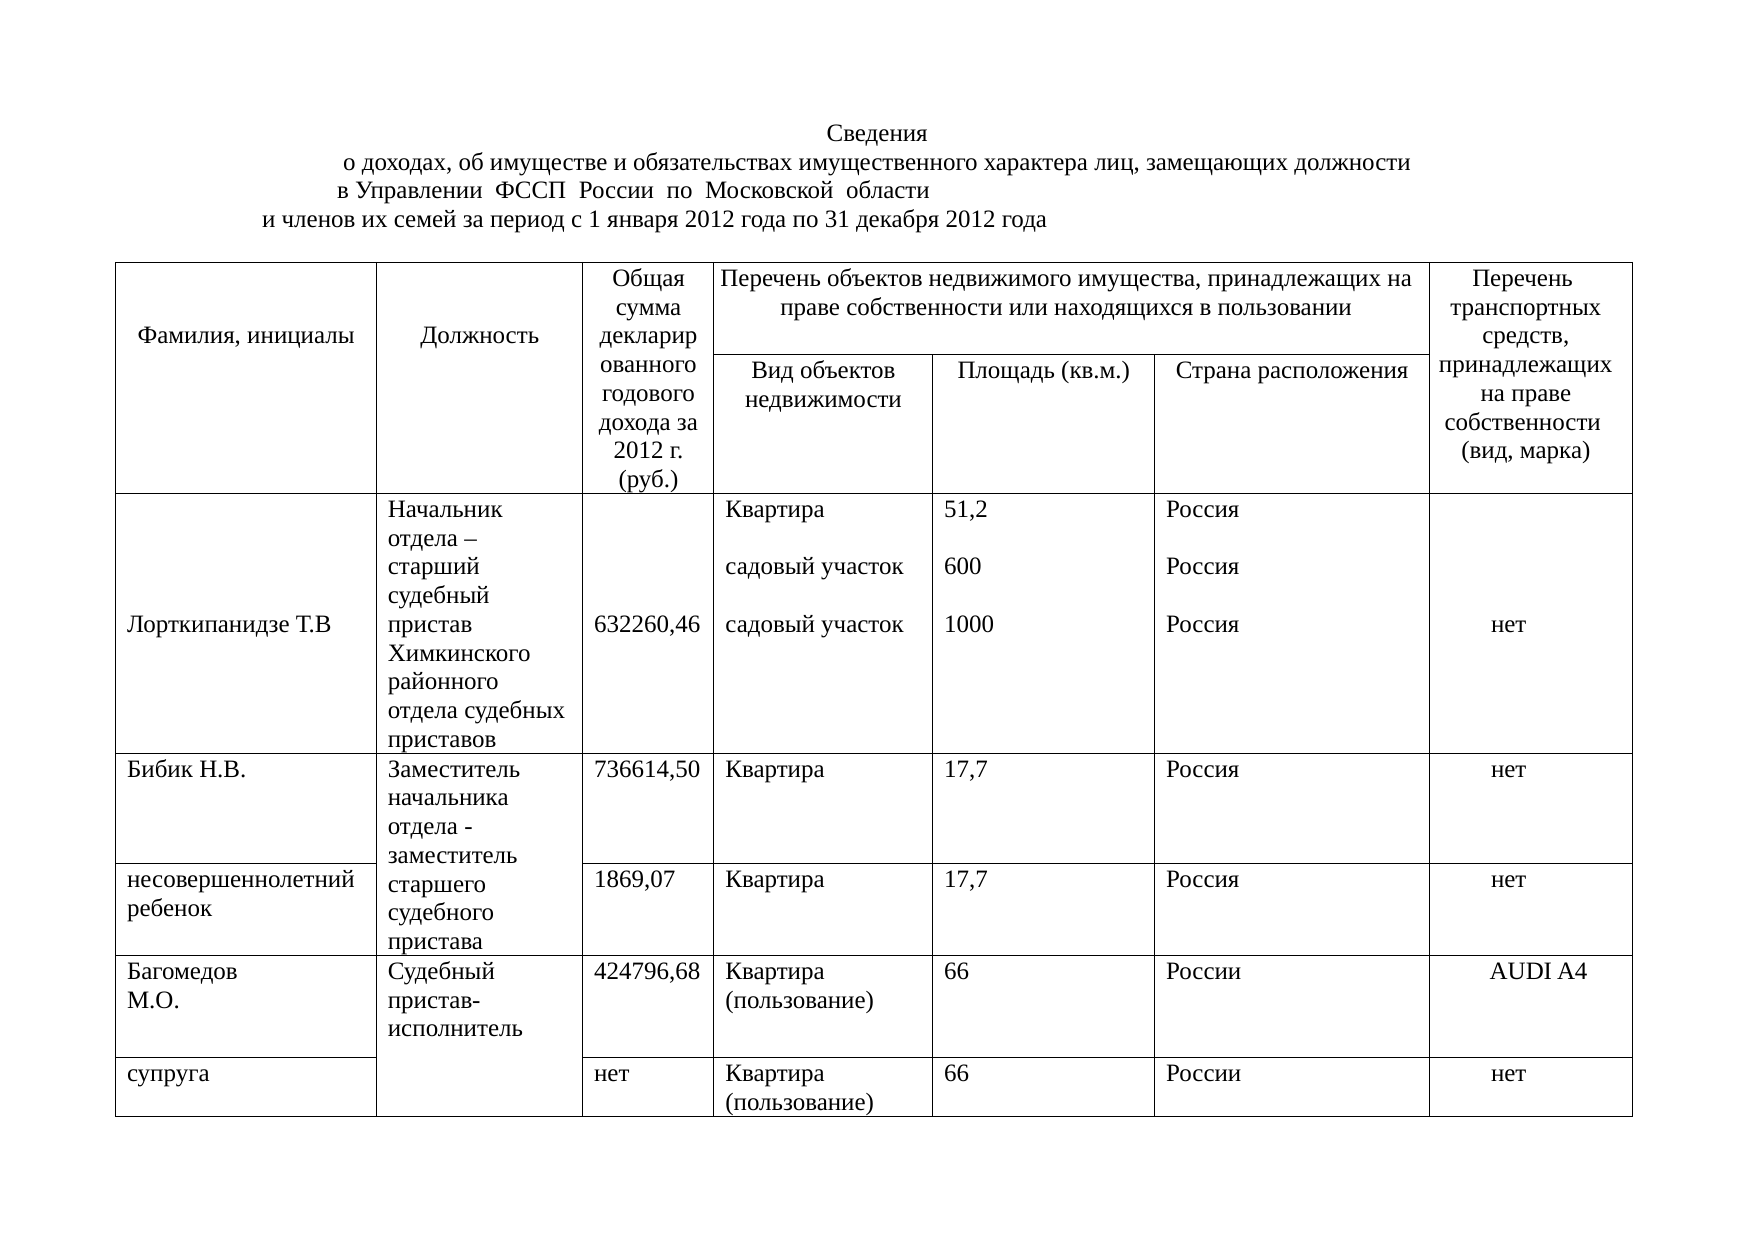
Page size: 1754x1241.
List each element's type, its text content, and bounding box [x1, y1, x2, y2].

table_cell Россия [1155, 754, 1429, 863]
table_cell нет [1430, 864, 1632, 955]
table_header Общая сумма декларированного годового дохода за 2012 г. (руб.) [583, 263, 713, 493]
text в Управлении ФССП России по Московской области [118, 176, 1636, 204]
table_cell Квартира (пользование) [714, 956, 932, 1057]
text и членов их семей за период с 1 января 2012 года по 31 декабря 2012 года [118, 204, 1636, 233]
text Сведения [118, 118, 1636, 147]
table_cell 66 [933, 956, 1154, 1057]
table_cell 424796,68 [583, 956, 713, 1057]
table_cell Страна расположения [1155, 355, 1429, 493]
table_cell 1869,07 [583, 864, 713, 955]
table_cell 736614,50 [583, 754, 713, 863]
text о доходах, об имуществе и обязательствах имущественного характера лиц, замещающих должности [118, 147, 1636, 176]
table_cell супруга [116, 1058, 376, 1116]
table_cell 17,7 [933, 754, 1154, 863]
table_header Перечень транспортных средств, принадлежащих на праве собственности (вид, марка) [1430, 263, 1632, 493]
table_cell Лорткипанидзе Т.В [116, 494, 376, 753]
table_cell Судебный пристав-исполнитель [377, 956, 582, 1116]
table_header Должность [377, 263, 582, 493]
table_cell нет [1430, 754, 1632, 863]
table_cell Бибик Н.В. [116, 754, 376, 863]
table_cell несовершеннолетний ребенок [116, 864, 376, 955]
table_cell Багомедов М.О. [116, 956, 376, 1057]
table_cell 66 [933, 1058, 1154, 1116]
table_cell Россия Россия Россия [1155, 494, 1429, 753]
table_cell нет [1430, 494, 1632, 753]
table_cell 17,7 [933, 864, 1154, 955]
table_cell России [1155, 956, 1429, 1057]
table_cell Квартира [714, 864, 932, 955]
table_cell нет [1430, 1058, 1632, 1116]
table_cell 632260,46 [583, 494, 713, 753]
table_cell Площадь (кв.м.) [933, 355, 1154, 493]
table_cell нет [583, 1058, 713, 1116]
table_cell Начальник отдела – старший судебный пристав Химкинского районного отдела судебных приставов [377, 494, 582, 753]
table_cell AUDI A4 [1430, 956, 1632, 1057]
table_header Фамилия, инициалы [116, 263, 376, 493]
table_cell Вид объектов недвижимости [714, 355, 932, 493]
table_cell 51,2 600 1000 [933, 494, 1154, 753]
table_cell Квартира садовый участок садовый участок [714, 494, 932, 753]
table_cell России [1155, 1058, 1429, 1116]
table_cell Квартира [714, 754, 932, 863]
table_cell Россия [1155, 864, 1429, 955]
table_cell Заместитель начальника отдела - заместитель старшего судебного пристава [377, 754, 582, 955]
table_header Перечень объектов недвижимого имущества, принадлежащих на праве собственности или находящихся в пользовании [714, 263, 1429, 354]
table_cell Квартира (пользование) [714, 1058, 932, 1116]
